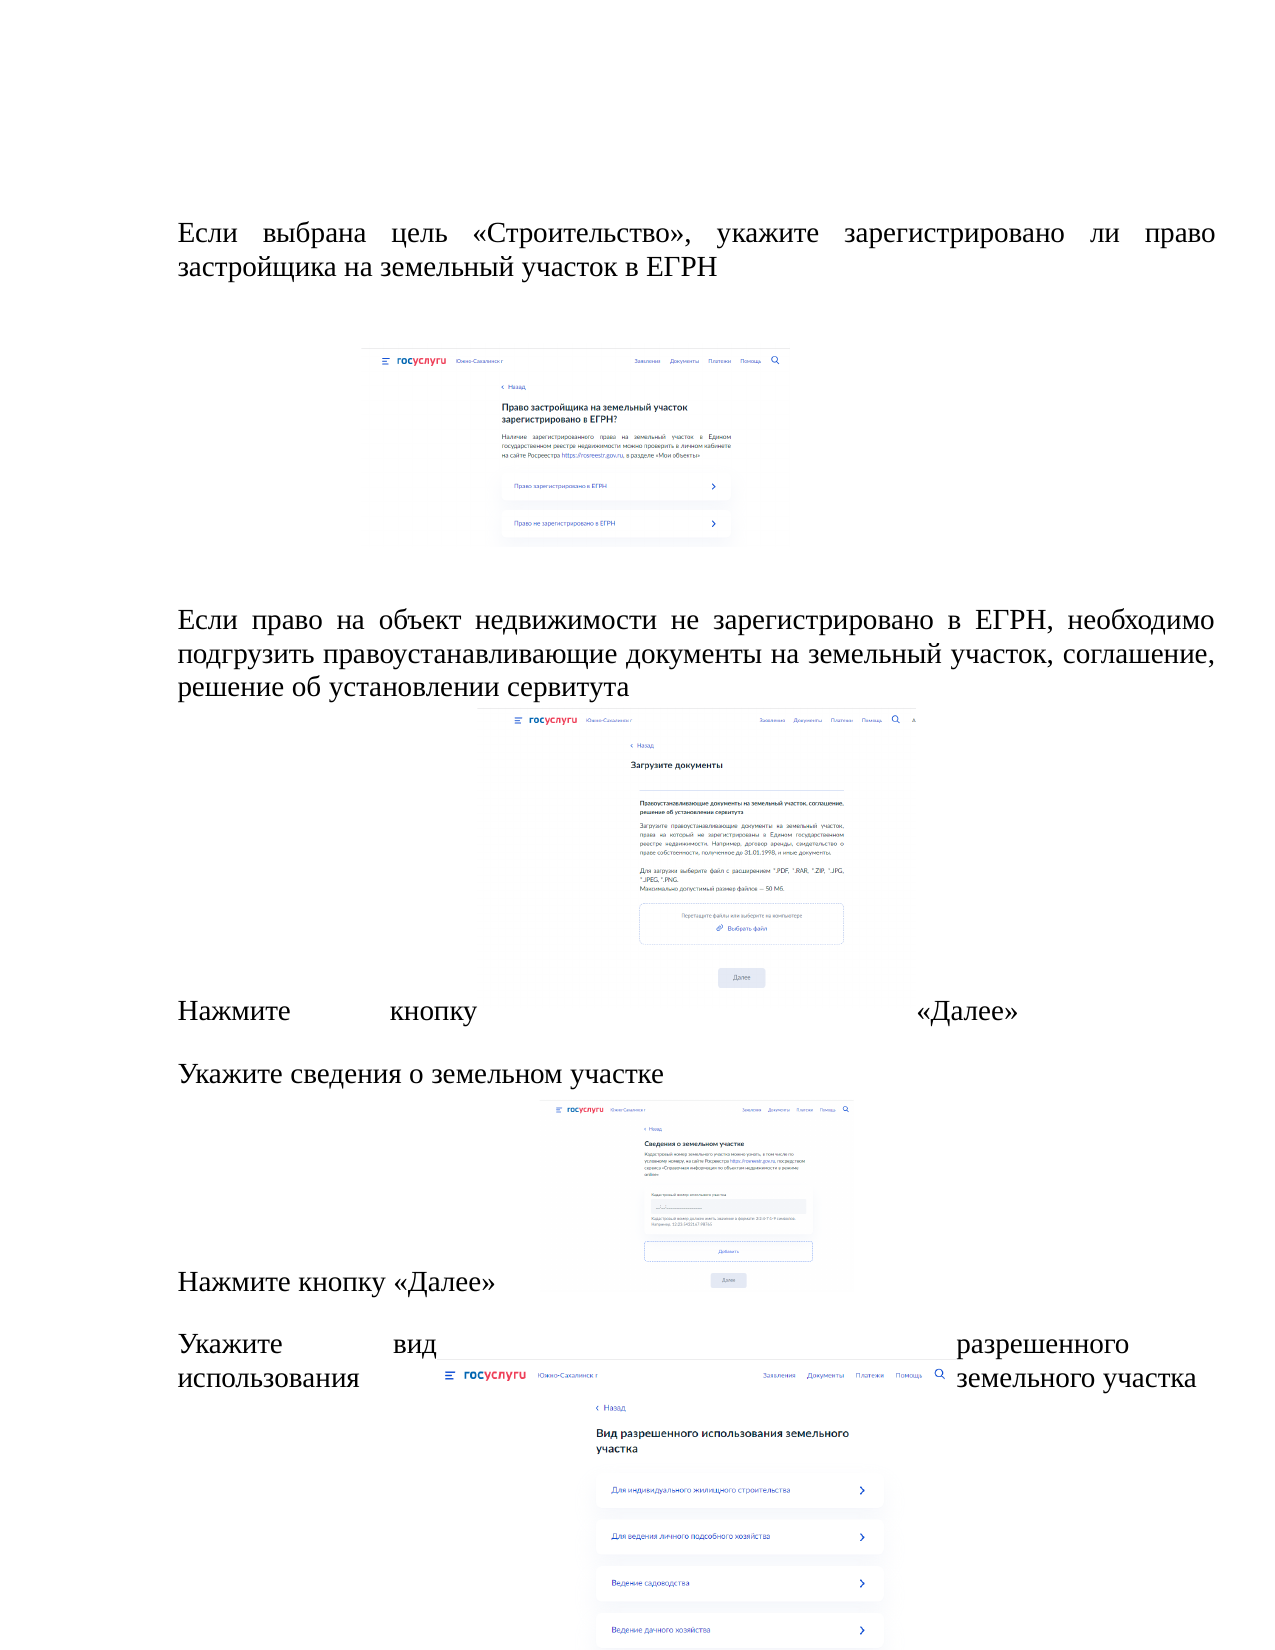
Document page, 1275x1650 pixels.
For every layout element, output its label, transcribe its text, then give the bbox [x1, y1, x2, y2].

picture [361, 343, 438, 471]
text Если выбрана цель «Строительство», укажите зарегистрировано ли право застройщика на земельный участок в ЕГРН [177, 216, 1216, 283]
picture [437, 1354, 534, 1650]
text Нажмите кнопку «Далее» [177, 1264, 1216, 1298]
text Нажмите кнопку «Далее» [177, 994, 1216, 1027]
picture [539, 1099, 595, 1292]
text Если право на объект недвижимости не зарегистрировано в ЕГРН, необходимо подгрузить правоустанавливающие документы на земельный участок, соглашение, решение об установлении сервитута [177, 602, 1216, 703]
text Укажите вид разрешенного использования земельного участка [177, 1327, 1216, 1394]
text Укажите сведения о земельном участке [177, 1056, 1216, 1090]
picture [477, 707, 550, 1008]
